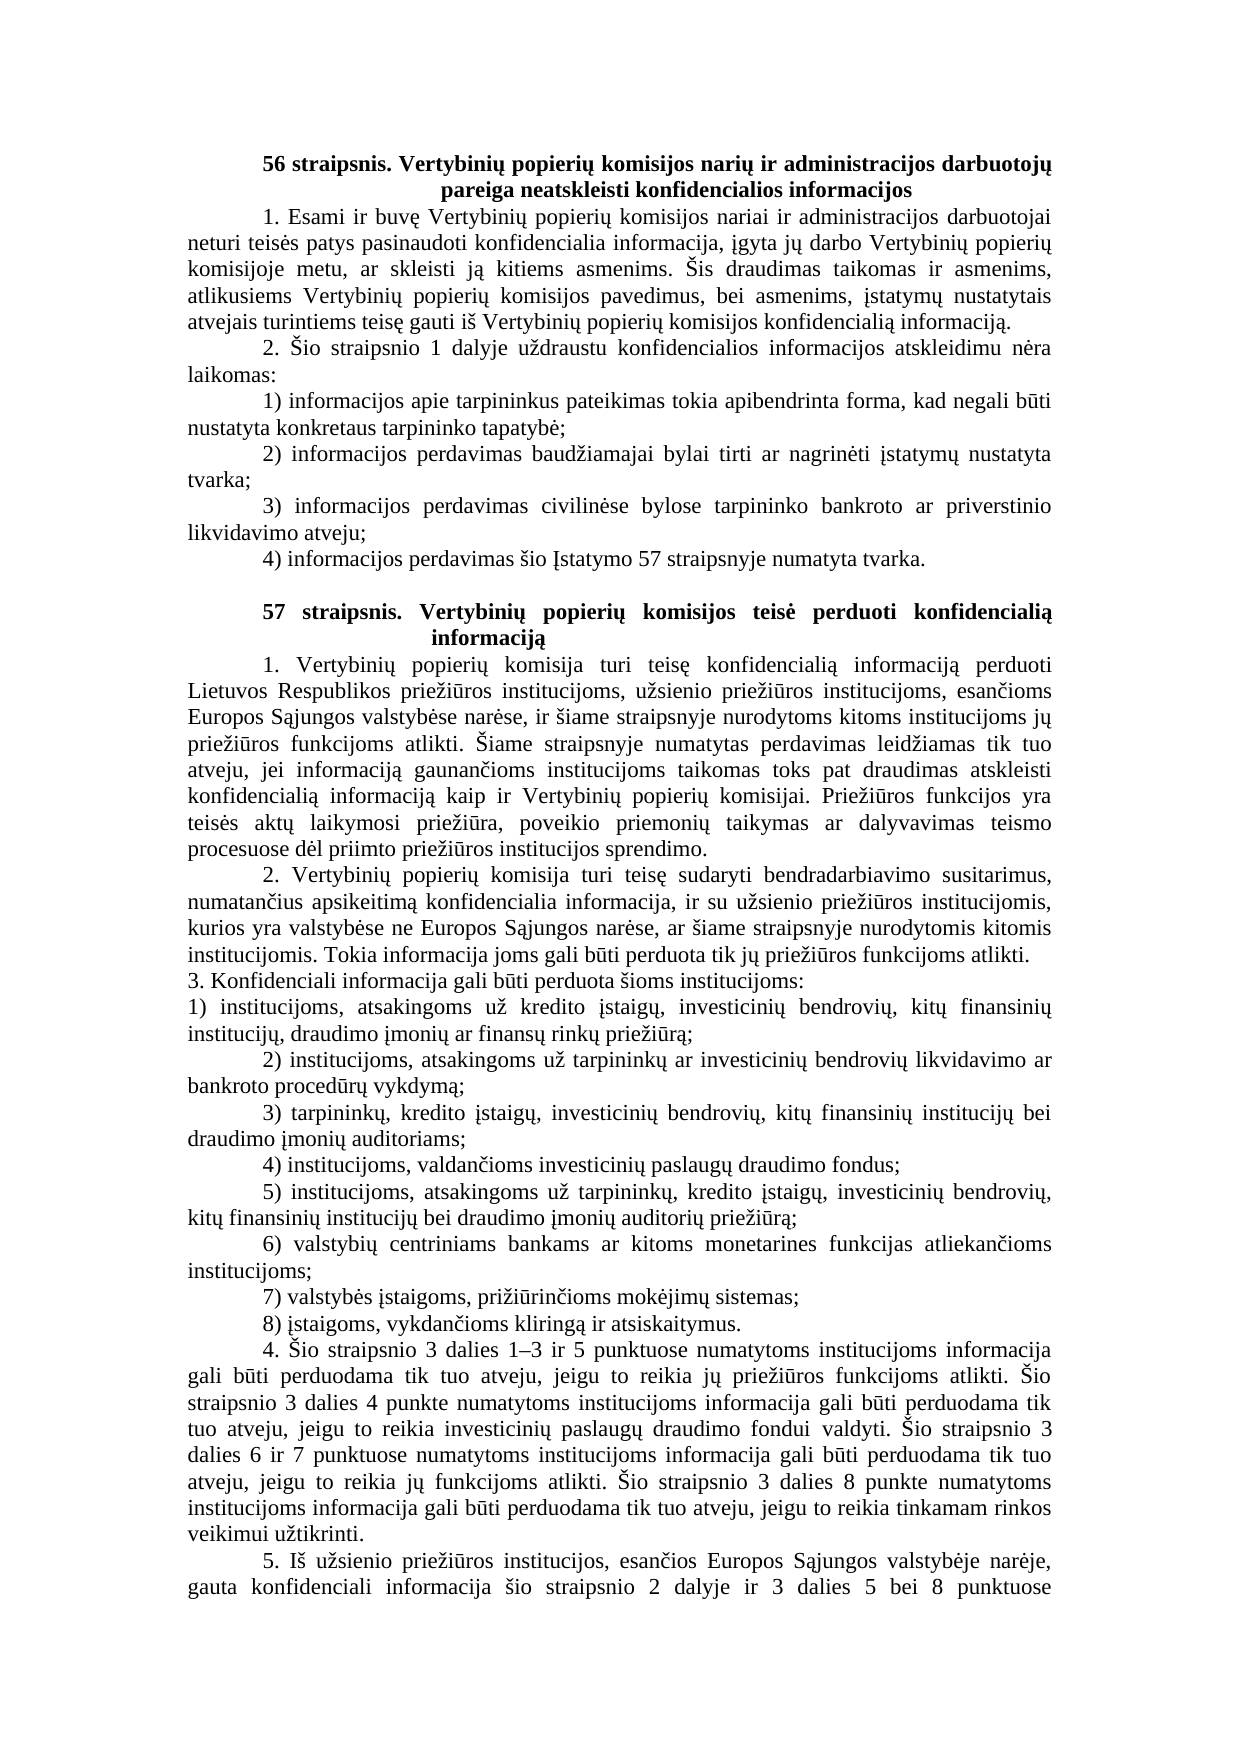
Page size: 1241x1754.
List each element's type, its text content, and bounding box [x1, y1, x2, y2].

text 2) institucijoms, atsakingoms už tarpininkų ar investicinių bendrovių likvidavimo ar bankroto procedūrų vykdymą; [187, 1046, 1053, 1099]
text 3. Konfidenciali informacija gali būti perduota šioms institucijoms: [187, 967, 1053, 993]
text 3) informacijos perdavimas civilinėse bylose tarpininko bankroto ar priverstinio likvidavimo atveju; [187, 493, 1053, 545]
text 1. Vertybinių popierių komisija turi teisę konfidencialią informaciją perduoti Lietuvos Respublikos priežiūros institucijoms, užsienio priežiūros institucijoms, esančioms Europos Sąjungos valstybėse narėse, ir šiame straipsnyje nurodytoms kitoms institucijoms jų priežiūros funkcijoms atlikti. Šiame straipsnyje numatytas perdavimas leidžiamas tik tuo atveju, jei informaciją gaunančioms institucijoms taikomas toks pat draudimas atskleisti konfidencialią informaciją kaip ir Vertybinių popierių komisijai. Priežiūros funkcijos yra teisės aktų laikymosi priežiūra, poveikio priemonių taikymas ar dalyvavimas teismo procesuose dėl priimto priežiūros institucijos sprendimo. [187, 651, 1053, 862]
text 2. Vertybinių popierių komisija turi teisę sudaryti bendradarbiavimo susitarimus, numatančius apsikeitimą konfidencialia informacija, ir su užsienio priežiūros institucijomis, kurios yra valstybėse ne Europos Sąjungos narėse, ar šiame straipsnyje nurodytomis kitomis institucijomis. Tokia informacija joms gali būti perduota tik jų priežiūros funkcijoms atlikti. [187, 862, 1053, 967]
text 1. Esami ir buvę Vertybinių popierių komisijos nariai ir administracijos darbuotojai neturi teisės patys pasinaudoti konfidencialia informacija, įgyta jų darbo Vertybinių popierių komisijoje metu, ar skleisti ją kitiems asmenims. Šis draudimas taikomas ir asmenims, atlikusiems Vertybinių popierių komisijos pavedimus, bei asmenims, įstatymų nustatytais atvejais turintiems teisę gauti iš Vertybinių popierių komisijos konfidencialią informaciją. [187, 203, 1053, 334]
text 3) tarpininkų, kredito įstaigų, investicinių bendrovių, kitų finansinių institucijų bei draudimo įmonių auditoriams; [187, 1099, 1053, 1151]
text 4) institucijoms, valdančioms investicinių paslaugų draudimo fondus; [187, 1151, 1053, 1178]
text 1) informacijos apie tarpininkus pateikimas tokia apibendrinta forma, kad negali būti nustatyta konkretaus tarpininko tapatybė; [187, 387, 1053, 440]
text 56 straipsnis. Vertybinių popierių komisijos narių ir administracijos darbuotojų pareiga neatskleisti konfidencialios informacijos [262, 150, 1053, 203]
text 5) institucijoms, atsakingoms už tarpininkų, kredito įstaigų, investicinių bendrovių, kitų finansinių institucijų bei draudimo įmonių auditorių priežiūrą; [187, 1178, 1053, 1231]
text 2. Šio straipsnio 1 dalyje uždraustu konfidencialios informacijos atskleidimu nėra laikomas: [187, 334, 1053, 387]
text 5. Iš užsienio priežiūros institucijos, esančios Europos Sąjungos valstybėje narėje, gauta konfidenciali informacija šio straipsnio 2 dalyje ir 3 dalies 5 bei 8 punktuose [187, 1547, 1053, 1599]
text 7) valstybės įstaigoms, prižiūrinčioms mokėjimų sistemas; [187, 1283, 1053, 1309]
text 4. Šio straipsnio 3 dalies 1–3 ir 5 punktuose numatytoms institucijoms informacija gali būti perduodama tik tuo atveju, jeigu to reikia jų priežiūros funkcijoms atlikti. Šio straipsnio 3 dalies 4 punkte numatytoms institucijoms informacija gali būti perduodama tik tuo atveju, jeigu to reikia investicinių paslaugų draudimo fondui valdyti. Šio straipsnio 3 dalies 6 ir 7 punktuose numatytoms institucijoms informacija gali būti perduodama tik tuo atveju, jeigu to reikia jų funkcijoms atlikti. Šio straipsnio 3 dalies 8 punkte numatytoms institucijoms informacija gali būti perduodama tik tuo atveju, jeigu to reikia tinkamam rinkos veikimui užtikrinti. [187, 1336, 1053, 1547]
text 57 straipsnis. Vertybinių popierių komisijos teisė perduoti konfidencialią informaciją [262, 598, 1053, 651]
text 6) valstybių centriniams bankams ar kitoms monetarines funkcijas atliekančioms institucijoms; [187, 1231, 1053, 1283]
text 8) įstaigoms, vykdančioms kliringą ir atsiskaitymus. [187, 1309, 1053, 1336]
text 1) institucijoms, atsakingoms už kredito įstaigų, investicinių bendrovių, kitų finansinių institucijų, draudimo įmonių ar finansų rinkų priežiūrą; [187, 993, 1053, 1046]
text 4) informacijos perdavimas šio Įstatymo 57 straipsnyje numatyta tvarka. [187, 545, 1053, 572]
text 2) informacijos perdavimas baudžiamajai bylai tirti ar nagrinėti įstatymų nustatyta tvarka; [187, 440, 1053, 493]
